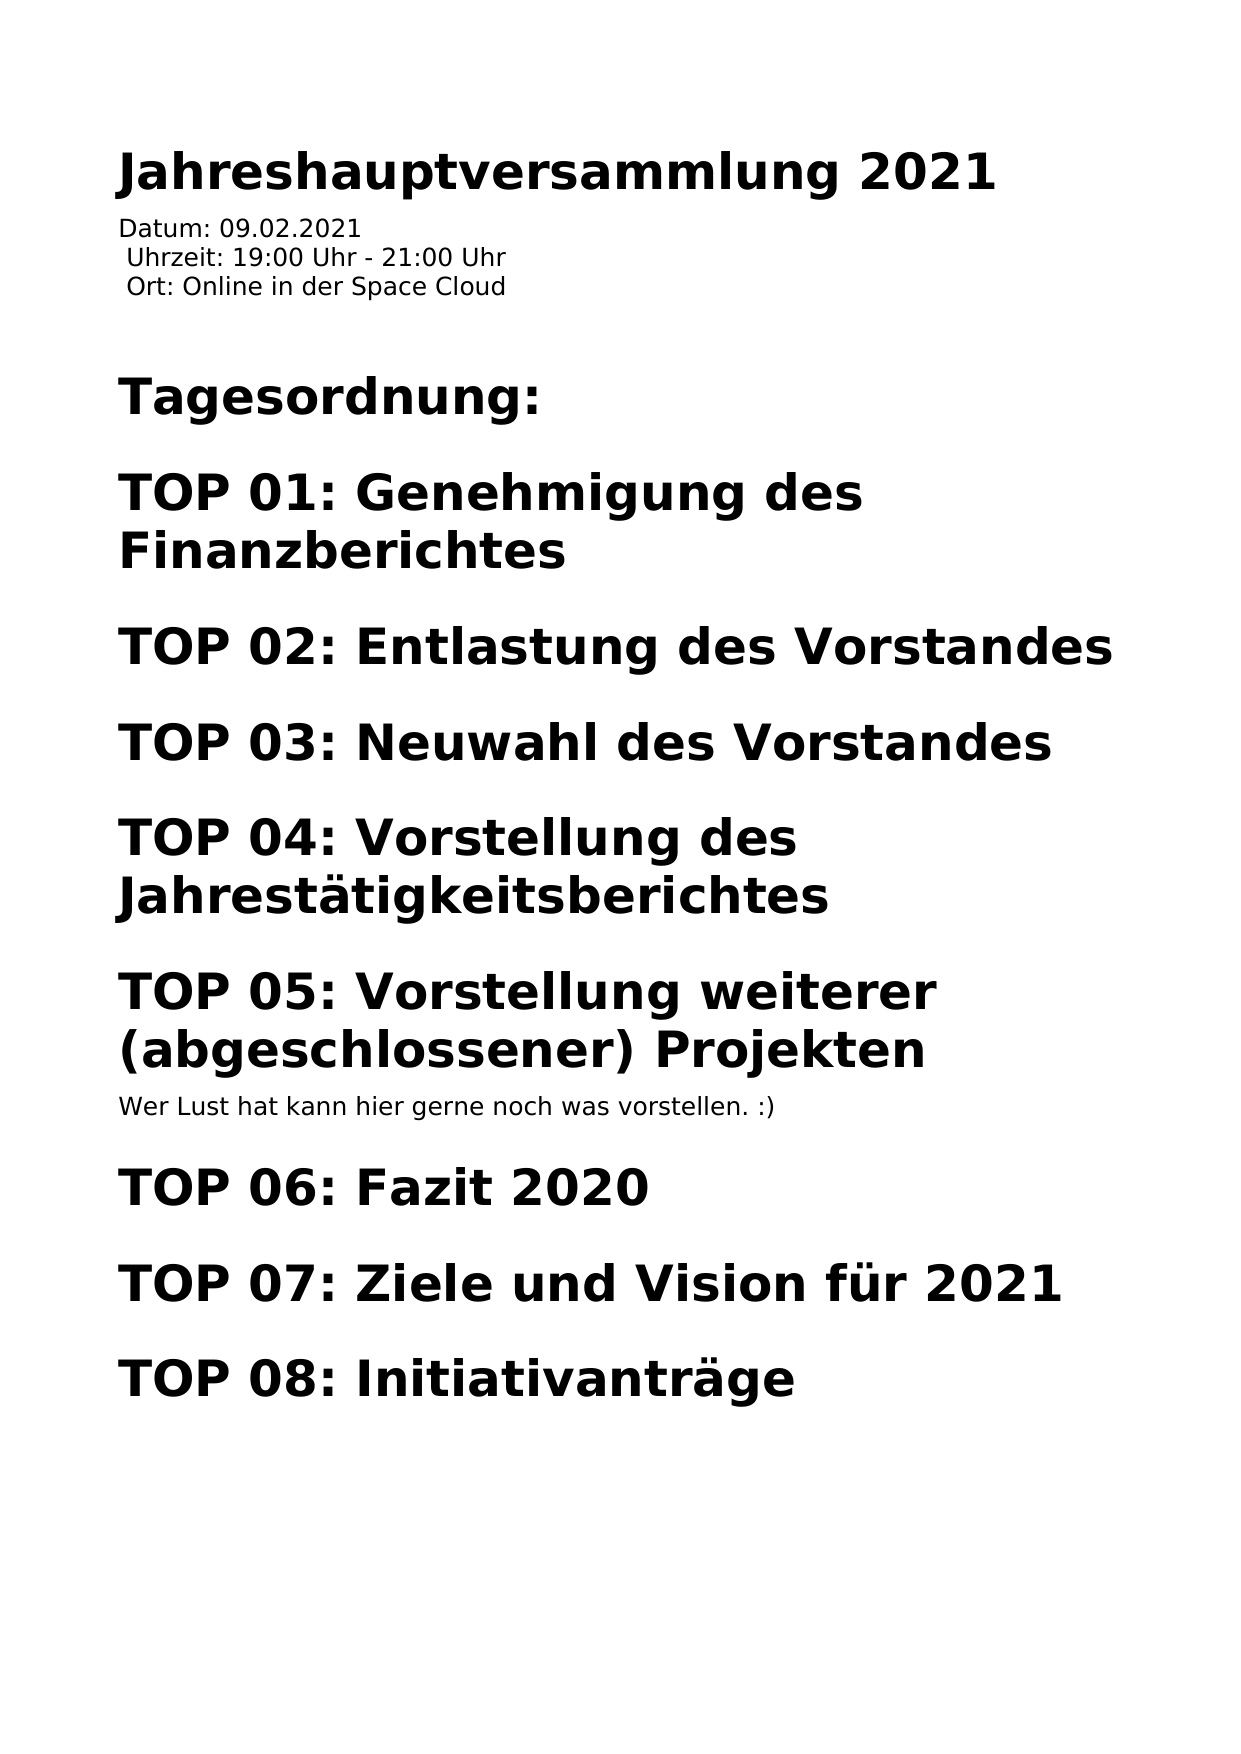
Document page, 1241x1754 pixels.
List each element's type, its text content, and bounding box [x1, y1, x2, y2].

subtitle TOP 07: Ziele und Vision für 2021 [118, 1254, 1122, 1313]
subtitle TOP 02: Entlastung des Vorstandes [118, 618, 1122, 676]
subtitle TOP 03: Neuwahl des Vorstandes [118, 713, 1122, 772]
text Wer Lust hat kann hier gerne noch was vorstellen. :) [118, 1092, 1122, 1121]
subtitle TOP 05: Vorstellung weiterer (abgeschlossener) Projekten [118, 963, 1122, 1079]
text Datum: 09.02.2021 Uhrzeit: 19:00 Uhr - 21:00 Uhr Ort: Online in der Space Cloud [118, 214, 1122, 331]
subtitle TOP 01: Genehmigung des Finanzberichtes [118, 464, 1122, 580]
subtitle Tagesordnung: [118, 368, 1122, 426]
subtitle TOP 08: Initiativanträge [118, 1350, 1122, 1408]
subtitle TOP 06: Fazit 2020 [118, 1159, 1122, 1217]
subtitle TOP 04: Vorstellung des Jahrestätigkeitsberichtes [118, 809, 1122, 926]
subtitle Jahreshauptversammlung 2021 [118, 143, 1122, 201]
